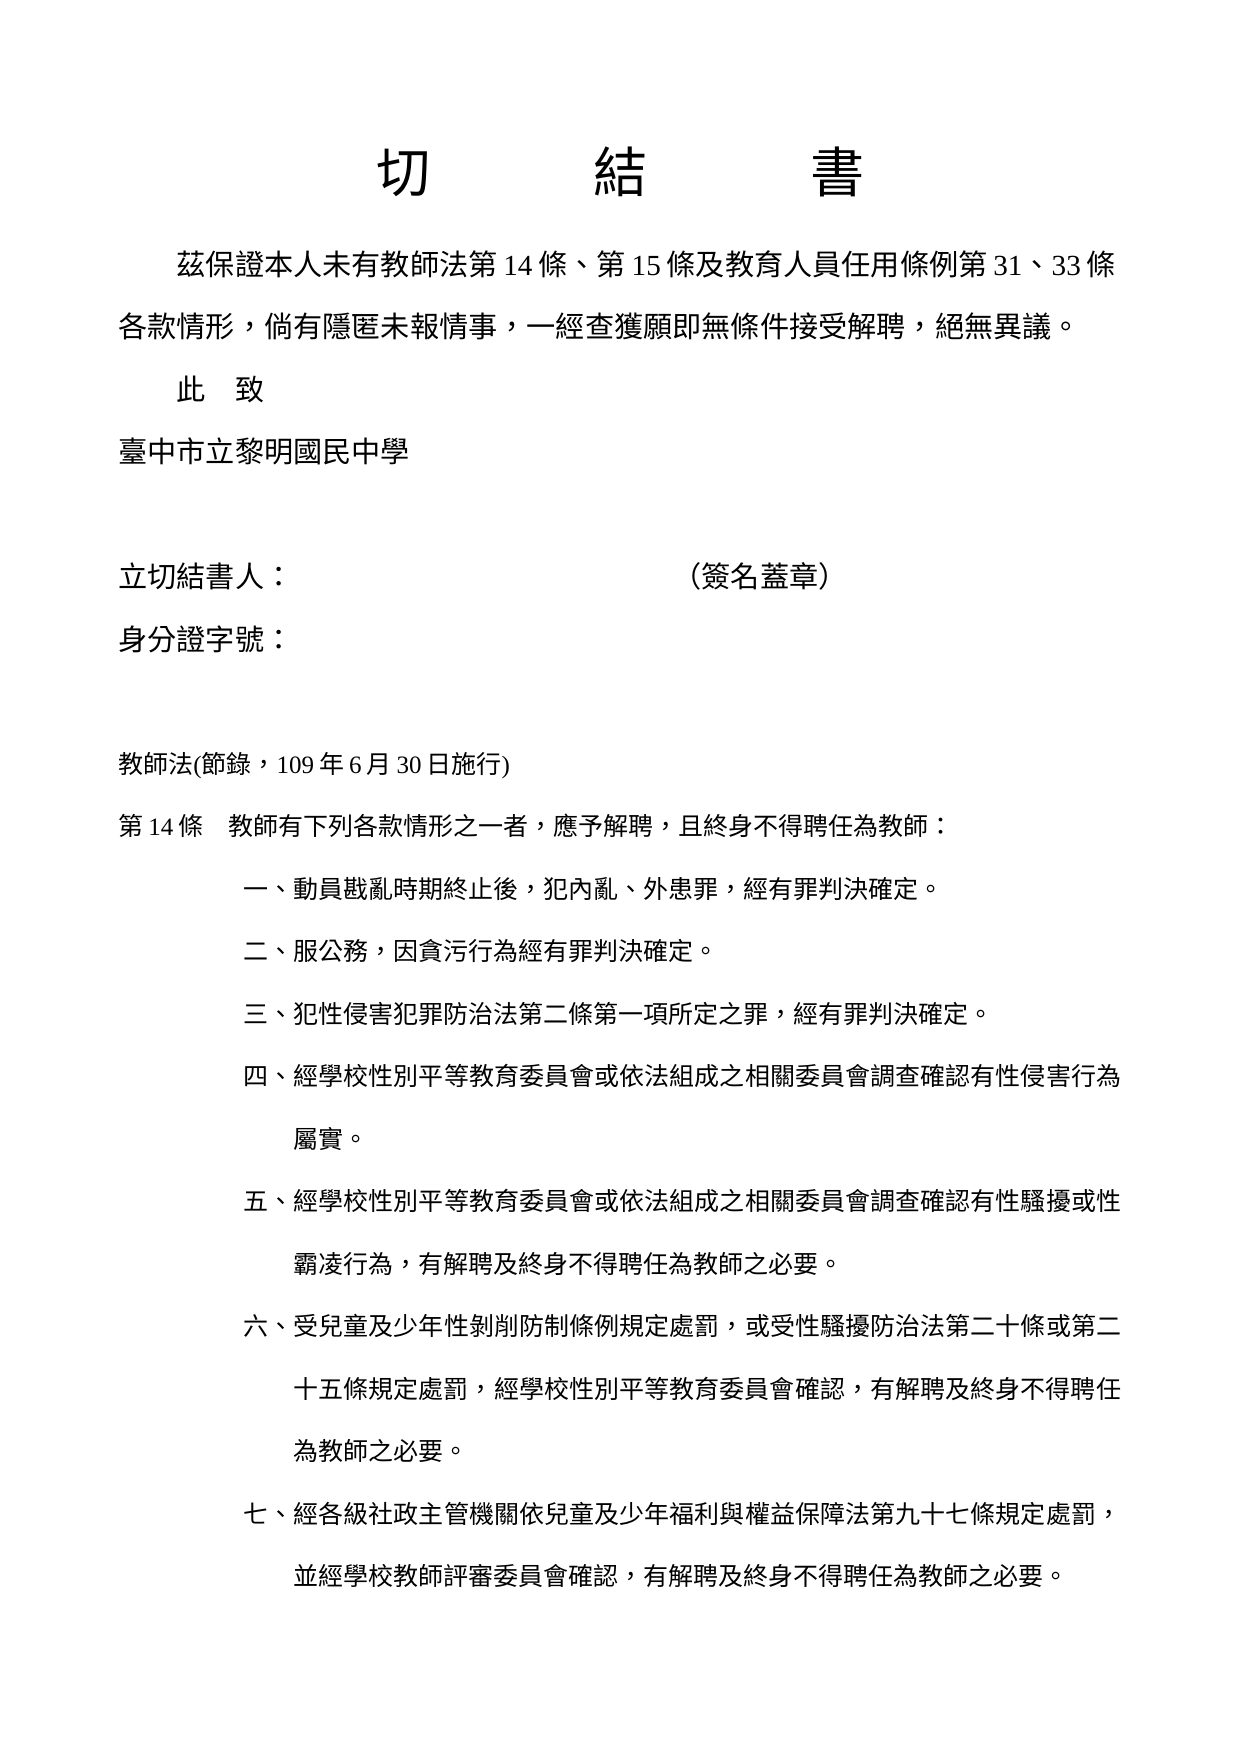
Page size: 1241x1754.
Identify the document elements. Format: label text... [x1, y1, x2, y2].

text 一、動員戡亂時期終止後，犯內亂、外患罪，經有罪判決確定。 [243, 846, 1122, 908]
text 六、受兒童及少年性剝削防制條例規定處罰，或受性騷擾防治法第二十條或第二十五條規定處罰，經學校性別平等教育委員會確認，有解聘及終身不得聘任為教師之必要。 [243, 1283, 1122, 1471]
text 教師法(節錄，109年6月30日施行) [118, 721, 1122, 783]
text 三、犯性侵害犯罪防治法第二條第一項所定之罪，經有罪判決確定。 [243, 971, 1122, 1033]
text 二、服公務，因貪污行為經有罪判決確定。 [243, 908, 1122, 971]
text 臺中市立黎明國民中學 [118, 408, 1122, 471]
text 切 結 書 [118, 96, 1122, 221]
text 茲保證本人未有教師法第14條、第15條及教育人員任用條例第31、33條各款情形，倘有隱匿未報情事，一經查獲願即無條件接受解聘，絕無異議。 [118, 221, 1122, 346]
text 五、經學校性別平等教育委員會或依法組成之相關委員會調查確認有性騷擾或性霸凌行為，有解聘及終身不得聘任為教師之必要。 [243, 1158, 1122, 1283]
text 立切結書人： （簽名蓋章） [118, 533, 1122, 596]
text 第14條 教師有下列各款情形之一者，應予解聘，且終身不得聘任為教師： [118, 783, 1122, 846]
text 七、經各級社政主管機關依兒童及少年福利與權益保障法第九十七條規定處罰，並經學校教師評審委員會確認，有解聘及終身不得聘任為教師之必要。 [243, 1471, 1122, 1596]
text 此 致 [118, 346, 1122, 408]
text 身分證字號： [118, 596, 1122, 658]
text 四、經學校性別平等教育委員會或依法組成之相關委員會調查確認有性侵害行為屬實。 [243, 1033, 1122, 1158]
